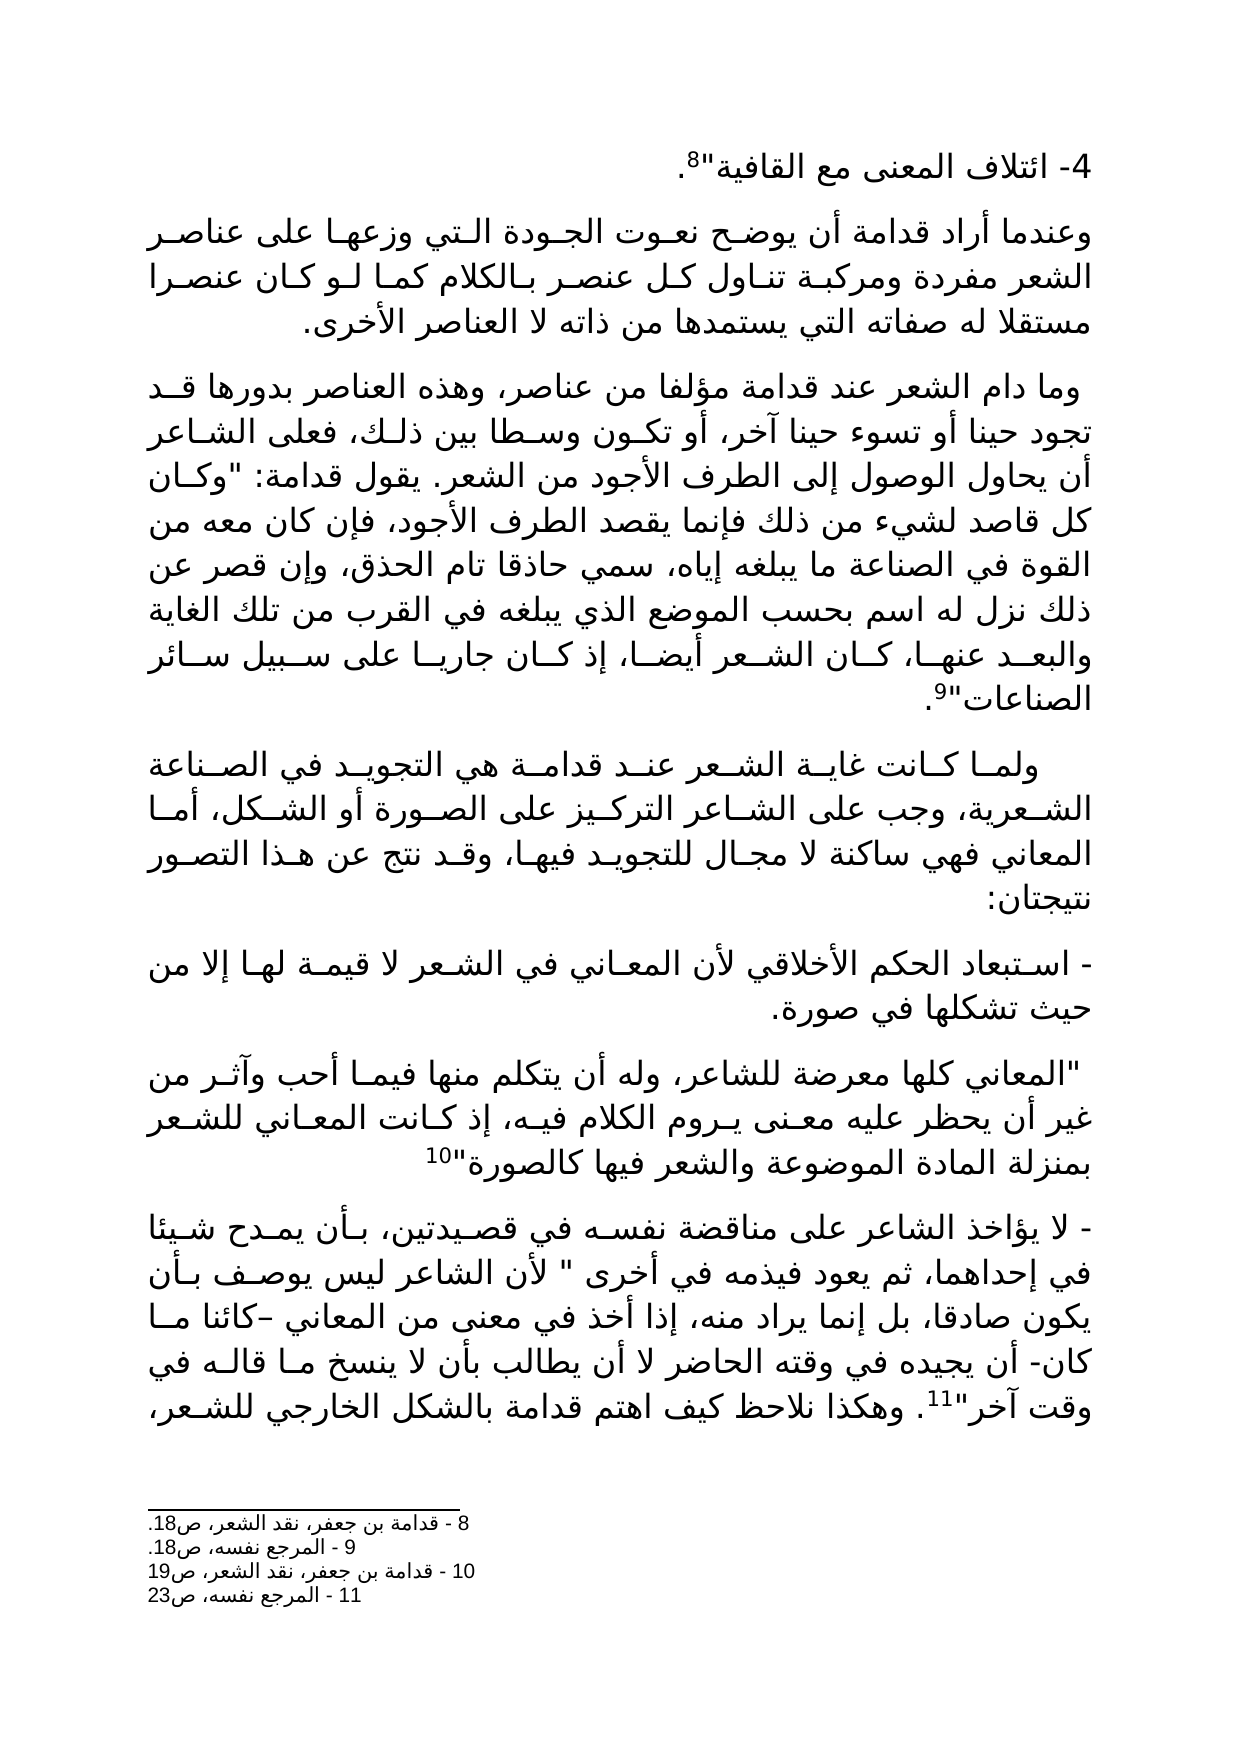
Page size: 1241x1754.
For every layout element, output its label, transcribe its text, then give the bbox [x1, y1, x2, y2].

text - استبعاد الحكم الأخلاقي لأن المعاني في الشعر لا قيمة لها إلا من حيث تشكلها في صورة. [148, 944, 1093, 1028]
text وما دام الشعر عند قدامة مؤلفا من عناصر، وهذه العناصر بدورها قد تجود حينا أو تسوء حينا آخر، أو تكون وسطا بين ذلك، فعلى الشاعر أن يحاول الوصول إلى الطرف الأجود من الشعر. يقول قدامة: "وكان كل قاصد لشيء من ذلك فإنما يقصد الطرف الأجود، فإن كان معه من القوة في الصناعة ما يبلغه إياه، سمي حاذقا تام الحذق، وإن قصر عن ذلك نزل له اسم بحسب الموضع الذي يبلغه في القرب من تلك الغاية والبعد عنها، كان الشعر أيضا، إذ كان جاريا على سبيل سائر الصناعات". [148, 368, 1093, 718]
text "المعاني كلها معرضة للشاعر، وله أن يتكلم منها فيما أحب وآثر من غير أن يحظر عليه معنى يروم الكلام فيه، إذ كانت المعاني للشعر بمنزلة المادة الموضوعة والشعر فيها كالصورة" [148, 1054, 1093, 1182]
text - المرجع نفسه، ص23 [148, 1582, 1093, 1606]
text - قدامة بن جعفر، نقد الشعر، ص19 [148, 1558, 1093, 1582]
text - لا يؤاخذ الشاعر على مناقضة نفسه في قصيدتين، بأن يمدح شيئا في إحداهما، ثم يعود فيذمه في أخرى " لأن الشاعر ليس يوصف بأن يكون صادقا، بل إنما يراد منه، إذا أخذ في معنى من المعاني –كائنا ما كان- أن يجيده في وقته الحاضر لا أن يطالب بأن لا ينسخ ما قاله في وقت آخر". وهكذا نلاحظ كيف اهتم قدامة بالشكل الخارجي للشعر، ونسي شأن الذوق في إدراك الجمال الشعري وتحسسه، أو ألغاه تماما. [148, 1209, 1093, 1426]
text وعندما أراد قدامة أن يوضح نعوت الجودة التي وزعها على عناصر الشعر مفردة ومركبة تناول كل عنصر بالكلام كما لو كان عنصرا مستقلا له صفاته التي يستمدها من ذاته لا العناصر الأخرى. [148, 213, 1093, 341]
text - المرجع نفسه، ص18. [148, 1534, 1093, 1558]
text - قدامة بن جعفر، نقد الشعر، ص18. [148, 1511, 1093, 1534]
text ولما كانت غاية الشعر عند قدامة هي التجويد في الصناعة الشعرية، وجب على الشاعر التركيز على الصورة أو الشكل، أما المعاني فهي ساكنة لا مجال للتجويد فيها، وقد نتج عن هذا التصور نتيجتان: [148, 745, 1093, 918]
text 4- ائتلاف المعنى مع القافية". [148, 148, 1093, 186]
